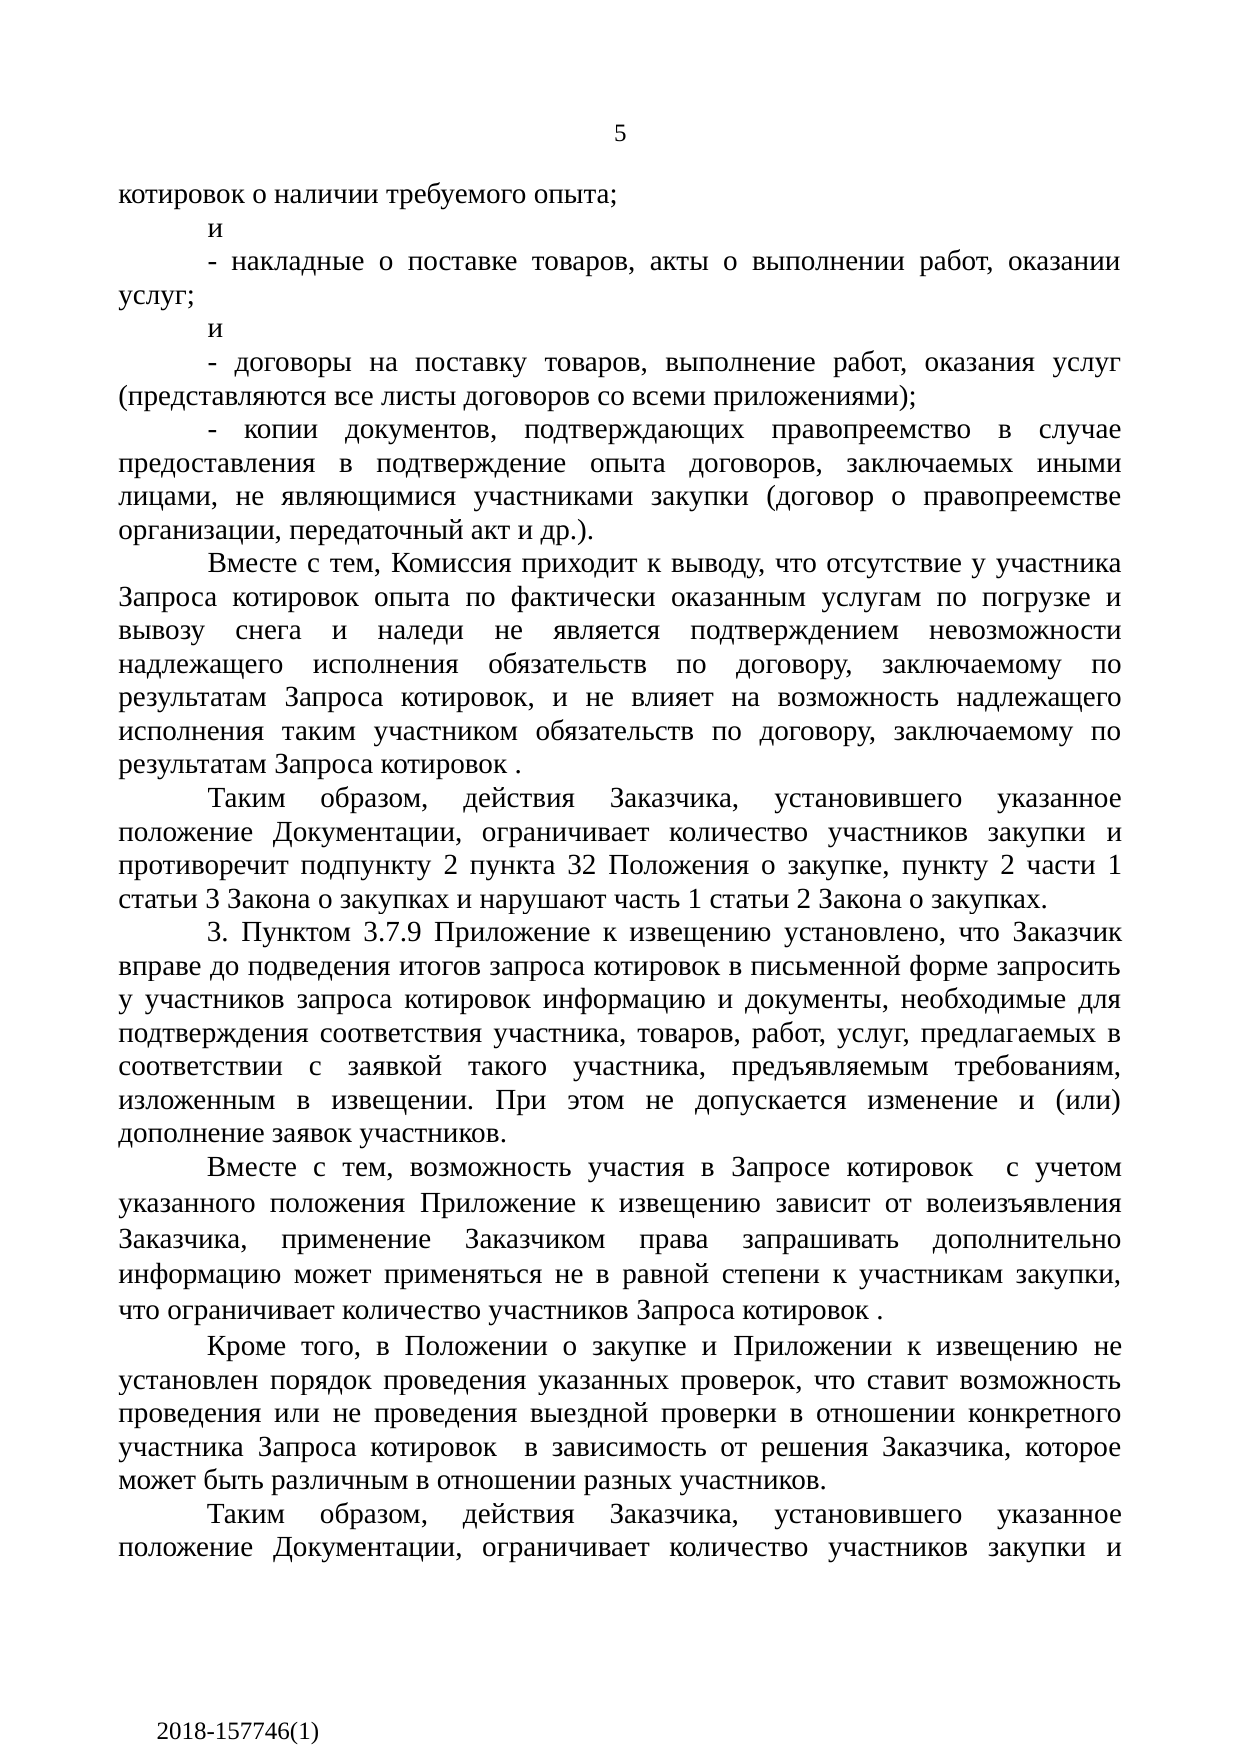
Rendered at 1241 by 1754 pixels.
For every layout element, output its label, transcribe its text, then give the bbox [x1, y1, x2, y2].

text и [118, 210, 1122, 243]
text - накладные о поставке товаров, акты о выполнении работ, оказании услуг; [118, 243, 1122, 311]
text Вместе с тем, возможность участия в Запросе котировок с учетом указанного положения Приложение к извещению зависит от волеизъявления Заказчика, применение Заказчиком права запрашивать дополнительно информацию может применяться не в равной степени к участникам закупки, что ограничивает количество участников Запроса котировок . [118, 1149, 1122, 1326]
text Кроме того, в Положении о закупке и Приложении к извещению не установлен порядок проведения указанных проверок, что ставит возможность проведения или не проведения выездной проверки в отношении конкретного участника Запроса котировок в зависимость от решения Заказчика, которое может быть различным в отношении разных участников. [118, 1328, 1122, 1496]
text и [118, 311, 1122, 344]
text котировок о наличии требуемого опыта; [118, 176, 1122, 210]
text - копии документов, подтверждающих правопреемство в случае предоставления в подтверждение опыта договоров, заключаемых иными лицами, не являющимися участниками закупки (договор о правопреемстве организации, передаточный акт и др.). [118, 411, 1122, 545]
text Таким образом, действия Заказчика, установившего указанное положение Документации, ограничивает количество участников закупки и [118, 1496, 1122, 1563]
text 3. Пунктом 3.7.9 Приложение к извещению установлено, что Заказчик вправе до подведения итогов запроса котировок в письменной форме запросить у участников запроса котировок информацию и документы, необходимые для подтверждения соответствия участника, товаров, работ, услуг, предлагаемых в соответствии с заявкой такого участника, предъявляемым требованиям, изложенным в извещении. При этом не допускается изменение и (или) дополнение заявок участников. [118, 914, 1122, 1149]
text Таким образом, действия Заказчика, установившего указанное положение Документации, ограничивает количество участников закупки и противоречит подпункту 2 пункта 32 Положения о закупке, пункту 2 части 1 статьи 3 Закона о закупках и нарушают часть 1 статьи 2 Закона о закупках. [118, 780, 1122, 914]
text - договоры на поставку товаров, выполнение работ, оказания услуг (представляются все листы договоров со всеми приложениями); [118, 344, 1122, 411]
text Вместе с тем, Комиссия приходит к выводу, что отсутствие у участника Запроса котировок опыта по фактически оказанным услугам по погрузке и вывозу снега и наледи не является подтверждением невозможности надлежащего исполнения обязательств по договору, заключаемому по результатам Запроса котировок, и не влияет на возможность надлежащего исполнения таким участником обязательств по договору, заключаемому по результатам Запроса котировок . [118, 545, 1122, 780]
